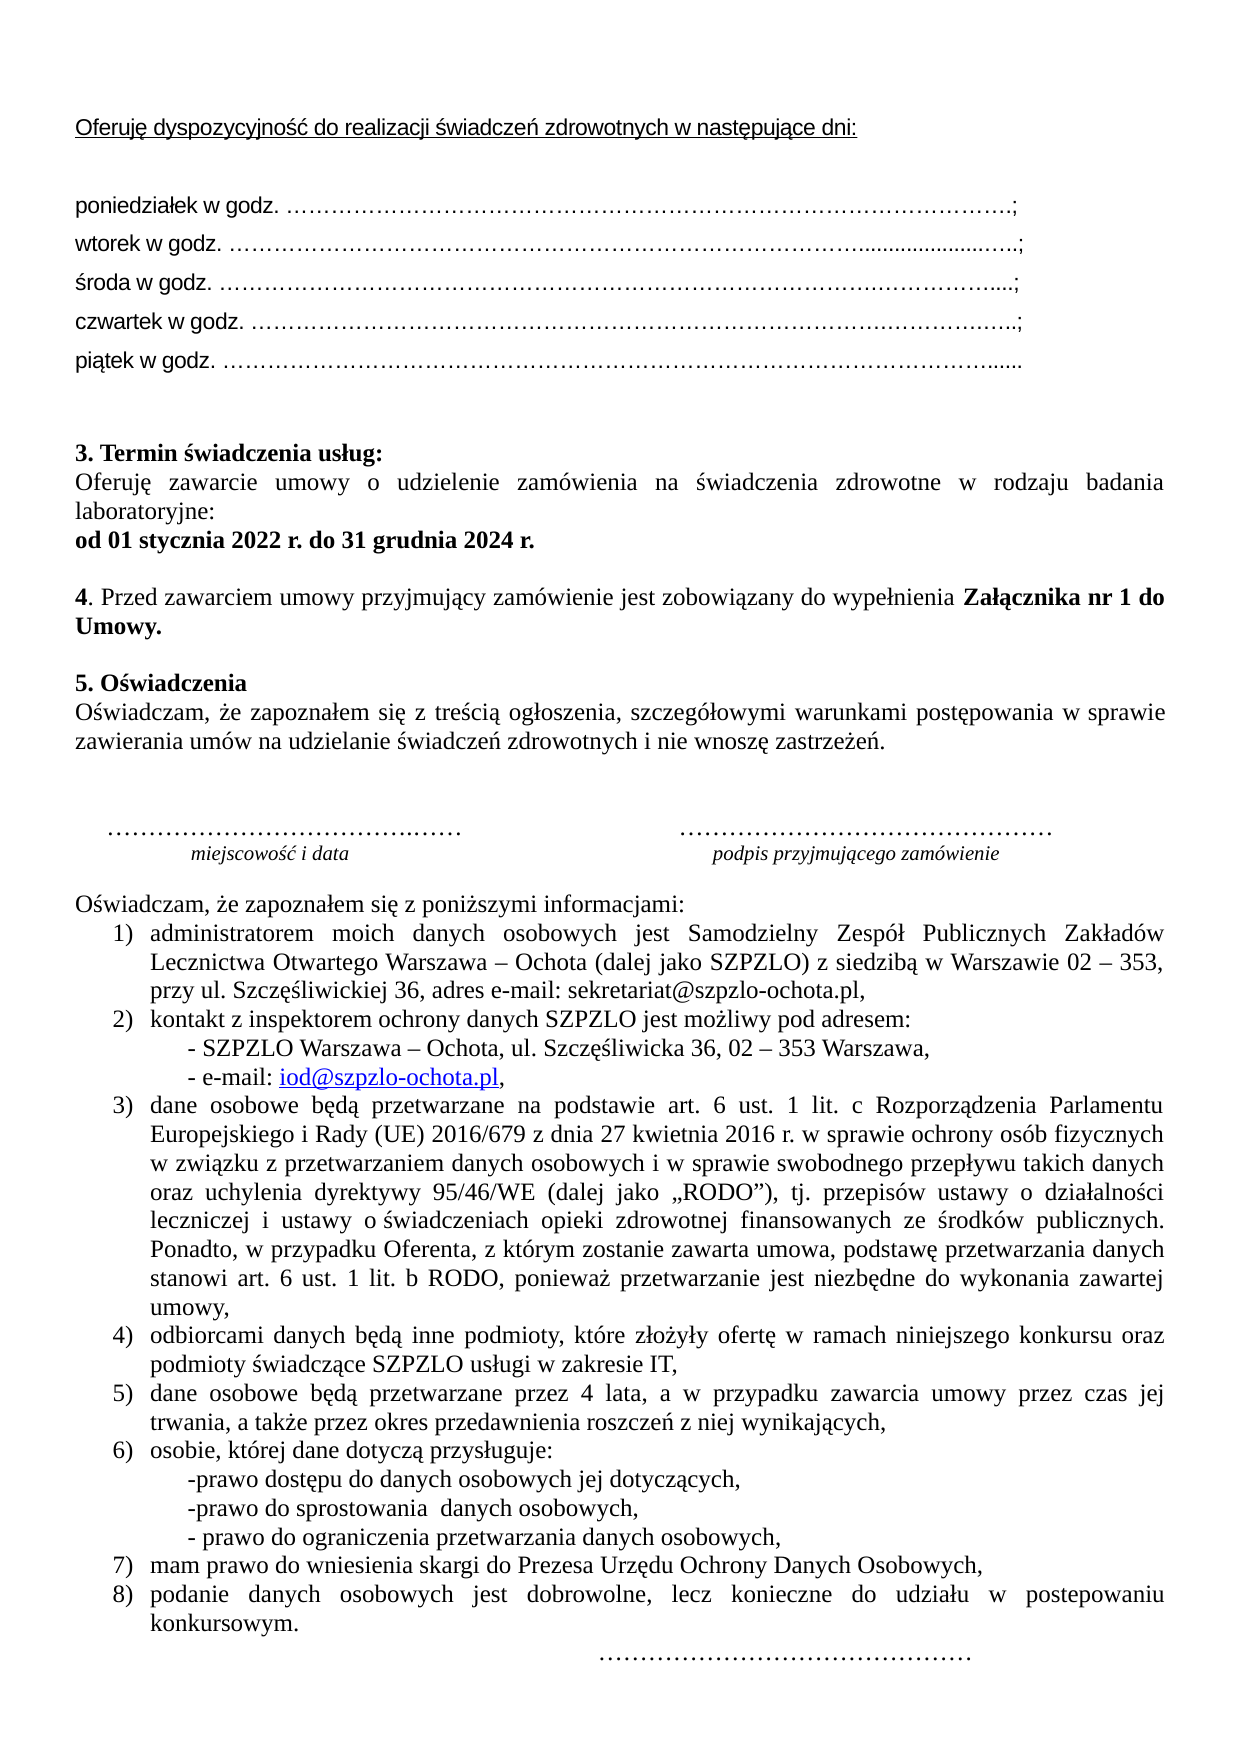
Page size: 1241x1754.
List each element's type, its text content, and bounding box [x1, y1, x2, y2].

text Oferuję dyspozycyjność do realizacji świadczeń zdrowotnych w następujące dni: [75, 114, 1165, 140]
text 3. Termin świadczenia usług: [75, 438, 1165, 467]
text miejscowość i data podpis przyjmującego zamówienie [75, 841, 1165, 865]
text 5. Oświadczenia [75, 668, 1165, 697]
text Oświadczam, że zapoznałem się z poniższymi informacjami: [75, 889, 1165, 918]
text -prawo do sprostowania danych osobowych, [114, 1493, 1165, 1522]
text od 01 stycznia 2022 r. do 31 grudnia 2024 r. [75, 525, 1165, 553]
text czwartek w godz. ………………………………………………………………………….………….…..; [75, 308, 1165, 334]
list dane osobowe będą przetwarzane przez 4 lata, a w przypadku zawarcia umowy przez czas jej trwania, a także przez okres przedawnienia roszczeń z niej wynikających, [112, 1378, 1165, 1435]
text poniedziałek w godz. …………………………………………………………………………………….; [75, 192, 1165, 218]
text - prawo do ograniczenia przetwarzania danych osobowych, [114, 1522, 1165, 1550]
text - e-mail: iod@szpzlo-ochota.pl, [187, 1062, 1165, 1090]
text piątek w godz. …………………………………………………………………………………………...... [75, 347, 1165, 373]
text wtorek w godz. ………………………………………………………………………….....................…..; [75, 230, 1165, 257]
list administratorem moich danych osobowych jest Samodzielny Zespół Publicznych Zakładów Lecznictwa Otwartego Warszawa – Ochota (dalej jako SZPZLO) z siedzibą w Warszawie 02 – 353, przy ul. Szczęśliwickiej 36, adres e-mail: sekretariat@szpzlo-ochota.pl, [112, 918, 1165, 1004]
text Oferuję zawarcie umowy o udzielenie zamówienia na świadczenia zdrowotne w rodzaju badania laboratoryjne: [75, 467, 1165, 525]
text - SZPZLO Warszawa – Ochota, ul. Szczęśliwicka 36, 02 – 353 Warszawa, [114, 1033, 1165, 1062]
text Oświadczam, że zapoznałem się z treścią ogłoszenia, szczegółowymi warunkami postępowania w sprawie zawierania umów na udzielanie świadczeń zdrowotnych i nie wnoszę zastrzeżeń. [75, 697, 1165, 755]
list dane osobowe będą przetwarzane na podstawie art. 6 ust. 1 lit. c Rozporządzenia Parlamentu Europejskiego i Rady (UE) 2016/679 z dnia 27 kwietnia 2016 r. w sprawie ochrony osób fizycznych w związku z przetwarzaniem danych osobowych i w sprawie swobodnego przepływu takich danych oraz uchylenia dyrektywy 95/46/WE (dalej jako „RODO”), tj. przepisów ustawy o działalności leczniczej i ustawy o świadczeniach opieki zdrowotnej finansowanych ze środków publicznych. Ponadto, w przypadku Oferenta, z którym zostanie zawarta umowa, podstawę przetwarzania danych stanowi art. 6 ust. 1 lit. b RODO, ponieważ przetwarzanie jest niezbędne do wykonania zawartej umowy, [112, 1090, 1165, 1320]
list mam prawo do wniesienia skargi do Prezesa Urzędu Ochrony Danych Osobowych, [112, 1550, 1165, 1579]
text 4. Przed zawarciem umowy przyjmujący zamówienie jest zobowiązany do wypełnienia Załącznika nr 1 do Umowy. [75, 582, 1165, 640]
text środa w godz. …………………………………………………………………………….……………....; [75, 269, 1165, 296]
list podanie danych osobowych jest dobrowolne, lecz konieczne do udziału w postepowaniu konkursowym. [112, 1579, 1165, 1637]
text ……………………………….…… ……………………………………… [75, 812, 1165, 841]
list odbiorcami danych będą inne podmioty, które złożyły ofertę w ramach niniejszego konkursu oraz podmioty świadczące SZPZLO usługi w zakresie IT, [112, 1320, 1165, 1378]
list osobie, której dane dotyczą przysługuje: [112, 1435, 1165, 1464]
text -prawo dostępu do danych osobowych jej dotyczących, [187, 1464, 1165, 1493]
text ……………………………………… [75, 1637, 1165, 1665]
list kontakt z inspektorem ochrony danych SZPZLO jest możliwy pod adresem: [112, 1004, 1165, 1033]
